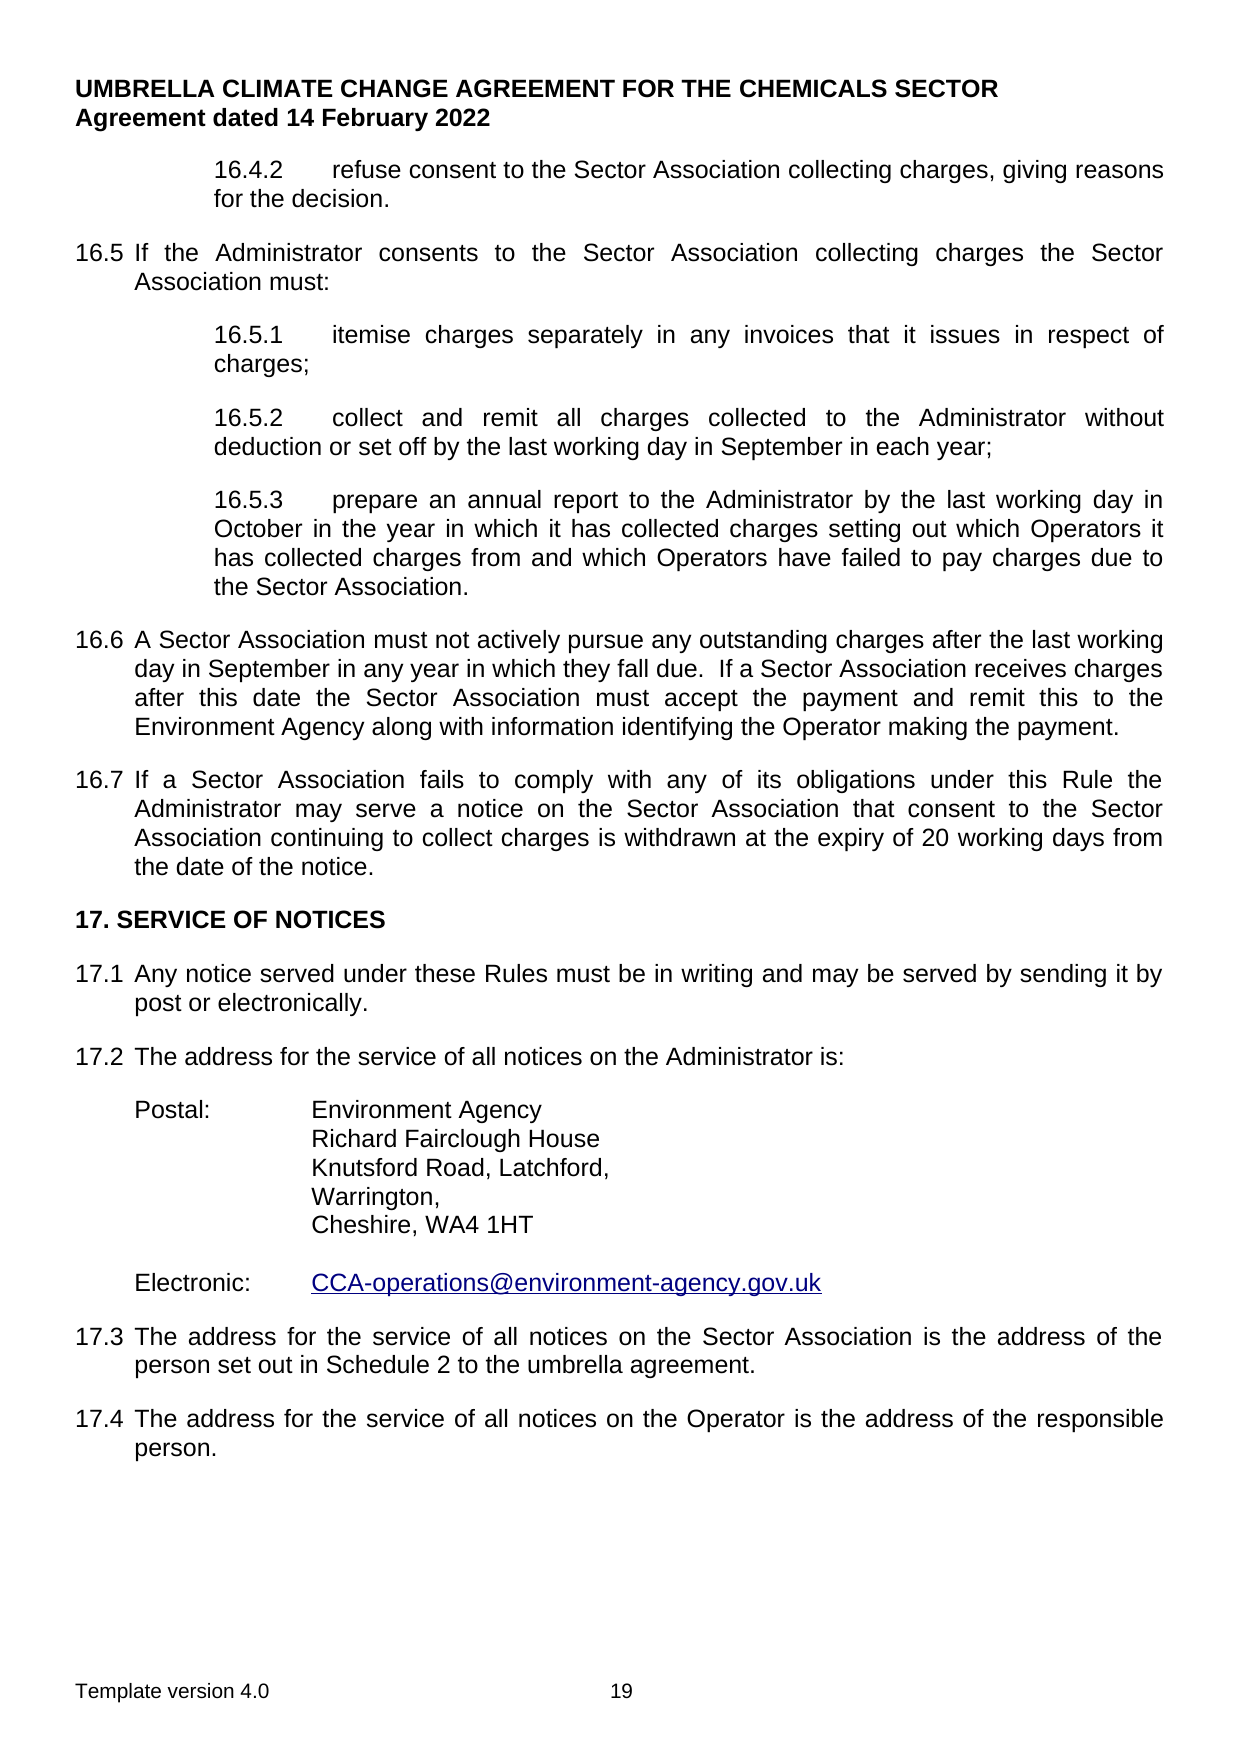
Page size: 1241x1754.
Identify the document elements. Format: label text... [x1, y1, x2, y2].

text Richard Fairclough House [311, 1124, 1165, 1153]
list refuse consent to the Sector Association collecting charges, giving reasons for the decision. [214, 155, 1165, 213]
list The address for the service of all notices on the Sector Association is the address of the person set out in Schedule 2 to the umbrella agreement. [75, 1321, 1165, 1379]
text Electronic: CCA-operations@environment-agency.gov.uk [134, 1268, 1165, 1296]
text Postal: Environment Agency [134, 1095, 1165, 1124]
list The address for the service of all notices on the Operator is the address of the responsible person. [75, 1404, 1165, 1461]
text Knutsford Road, Latchford, Warrington, Cheshire, WA4 1HT [311, 1153, 1165, 1239]
list If the Administrator consents to the Sector Association collecting charges the Sector Association must: [75, 238, 1165, 295]
list collect and remit all charges collected to the Administrator without deduction or set off by the last working day in September in each year; [214, 403, 1165, 460]
list SERVICE OF NOTICES [75, 905, 1165, 934]
list Any notice served under these Rules must be in writing and may be served by sending it by post or electronically. [75, 959, 1165, 1016]
list The address for the service of all notices on the Administrator is: [75, 1041, 1165, 1070]
list prepare an annual report to the Administrator by the last working day in October in the year in which it has collected charges setting out which Operators it has collected charges from and which Operators have failed to pay charges due to the Sector Association. [214, 485, 1165, 600]
list If a Sector Association fails to comply with any of its obligations under this Rule the Administrator may serve a notice on the Sector Association that consent to the Sector Association continuing to collect charges is withdrawn at the expiry of 20 working days from the date of the notice. [75, 765, 1165, 880]
list A Sector Association must not actively pursue any outstanding charges after the last working day in September in any year in which they fall due. If a Sector Association receives charges after this date the Sector Association must accept the payment and remit this to the Environment Agency along with information identifying the Operator making the payment. [75, 625, 1165, 740]
list itemise charges separately in any invoices that it issues in respect of charges; [214, 320, 1165, 378]
